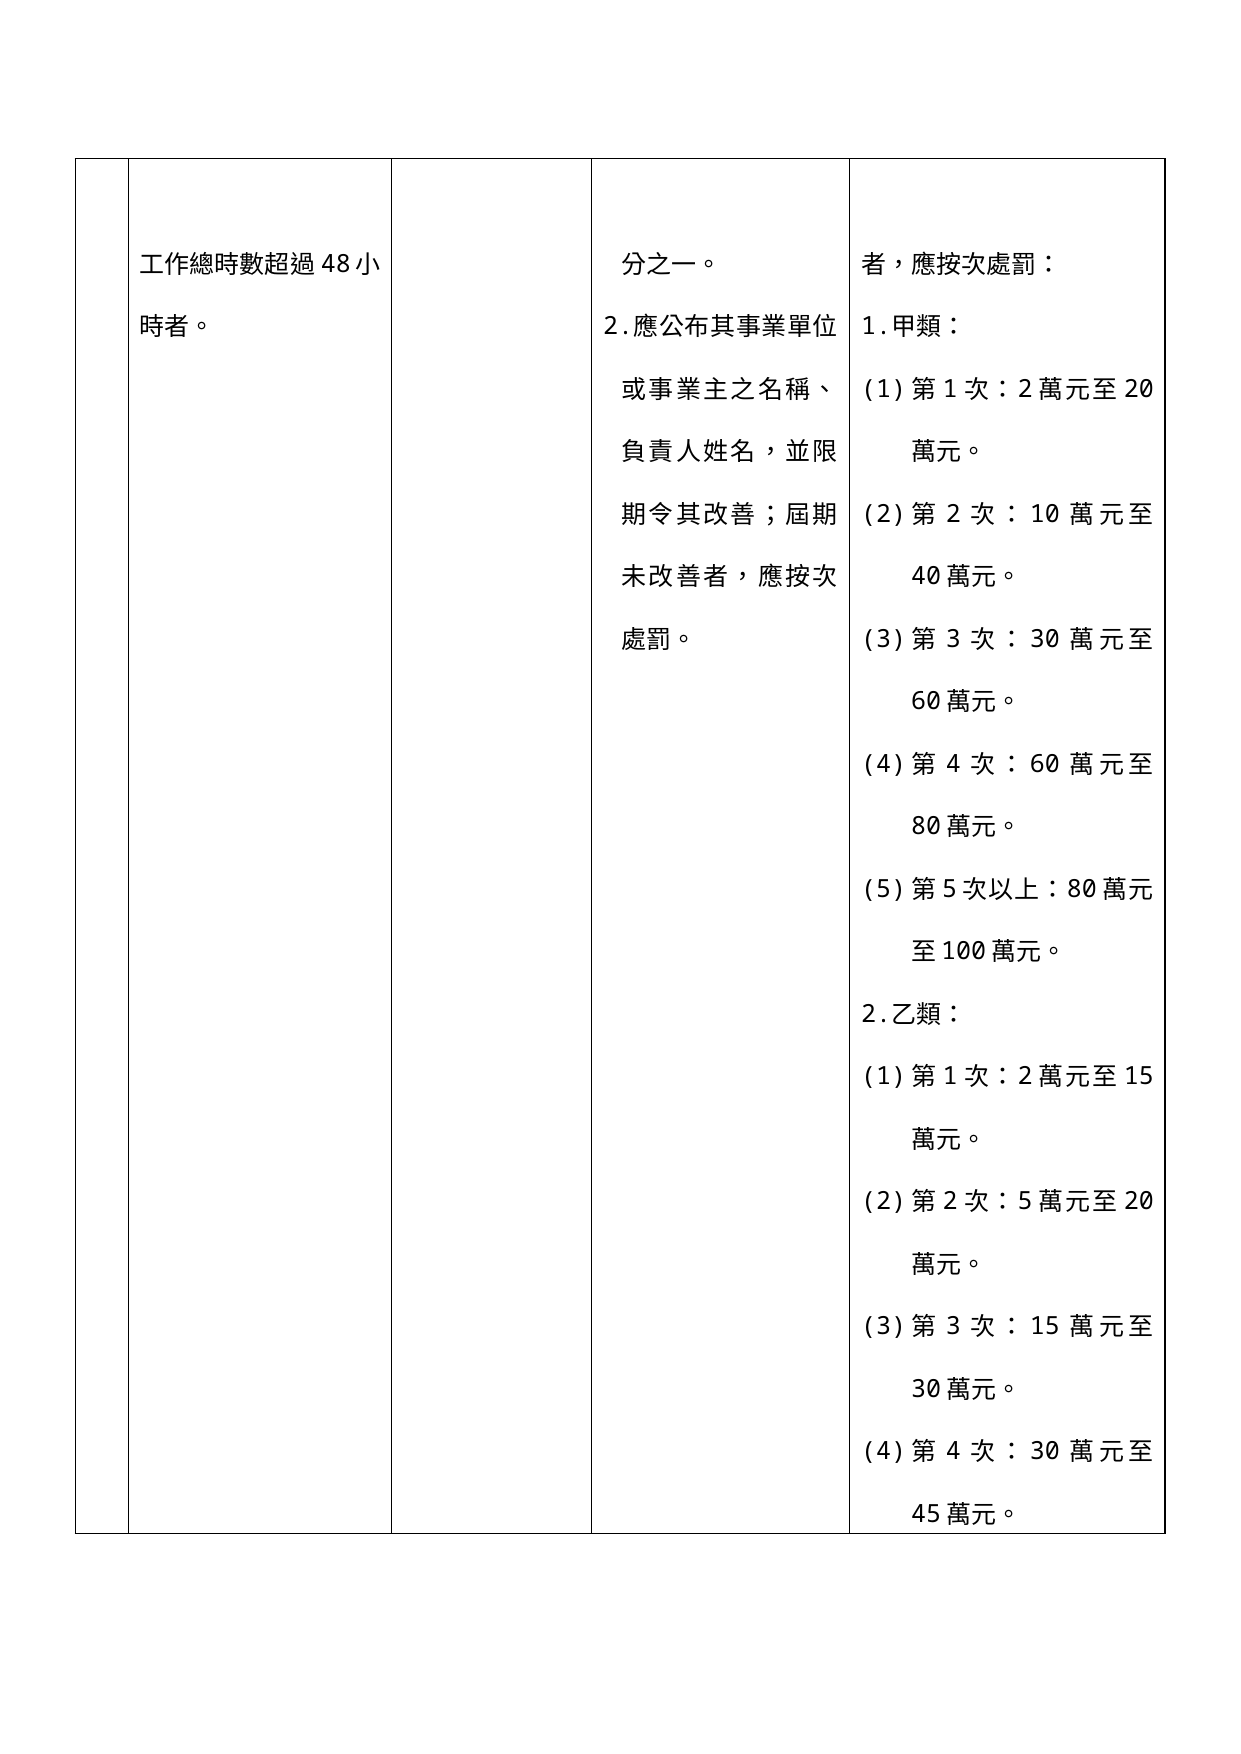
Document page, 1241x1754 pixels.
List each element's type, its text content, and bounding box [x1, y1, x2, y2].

table_cell 分之一。 2.應公布其事業單位或事業主之名稱、負責人姓名，並限期令其改善；屆期未改善者，應按次處罰。 [592, 159, 849, 1533]
table_cell 工作總時數超過48小時者。 [129, 159, 391, 1533]
table_cell 違反者，除依雇主或事業單位規模、性質及違規次數處罰如下外，應公布其事業單位或事業主之名稱、負責人姓名，並限期令其改善；屆期未改善者，應按次處罰： 1.甲類： 第1次：2萬元至20萬元。 第2次：10萬元至40萬元。 第3次：30萬元至60萬元。 第4次：60萬元至80萬元。 第5次以上：80萬元至100萬元。 2.乙類： 第1次：2萬元至15萬元。 第2次：5萬元至20萬元。 第3次：15萬元至30萬元。 第4次：30萬元至45萬元。 第5次：45萬元至60萬元。 第6次：60萬元至80萬元。 第7次：80萬元至100萬元。 第8次以上：100萬元。 [850, 159, 1164, 1533]
table_cell [76, 159, 128, 1533]
table_cell [392, 159, 591, 1533]
